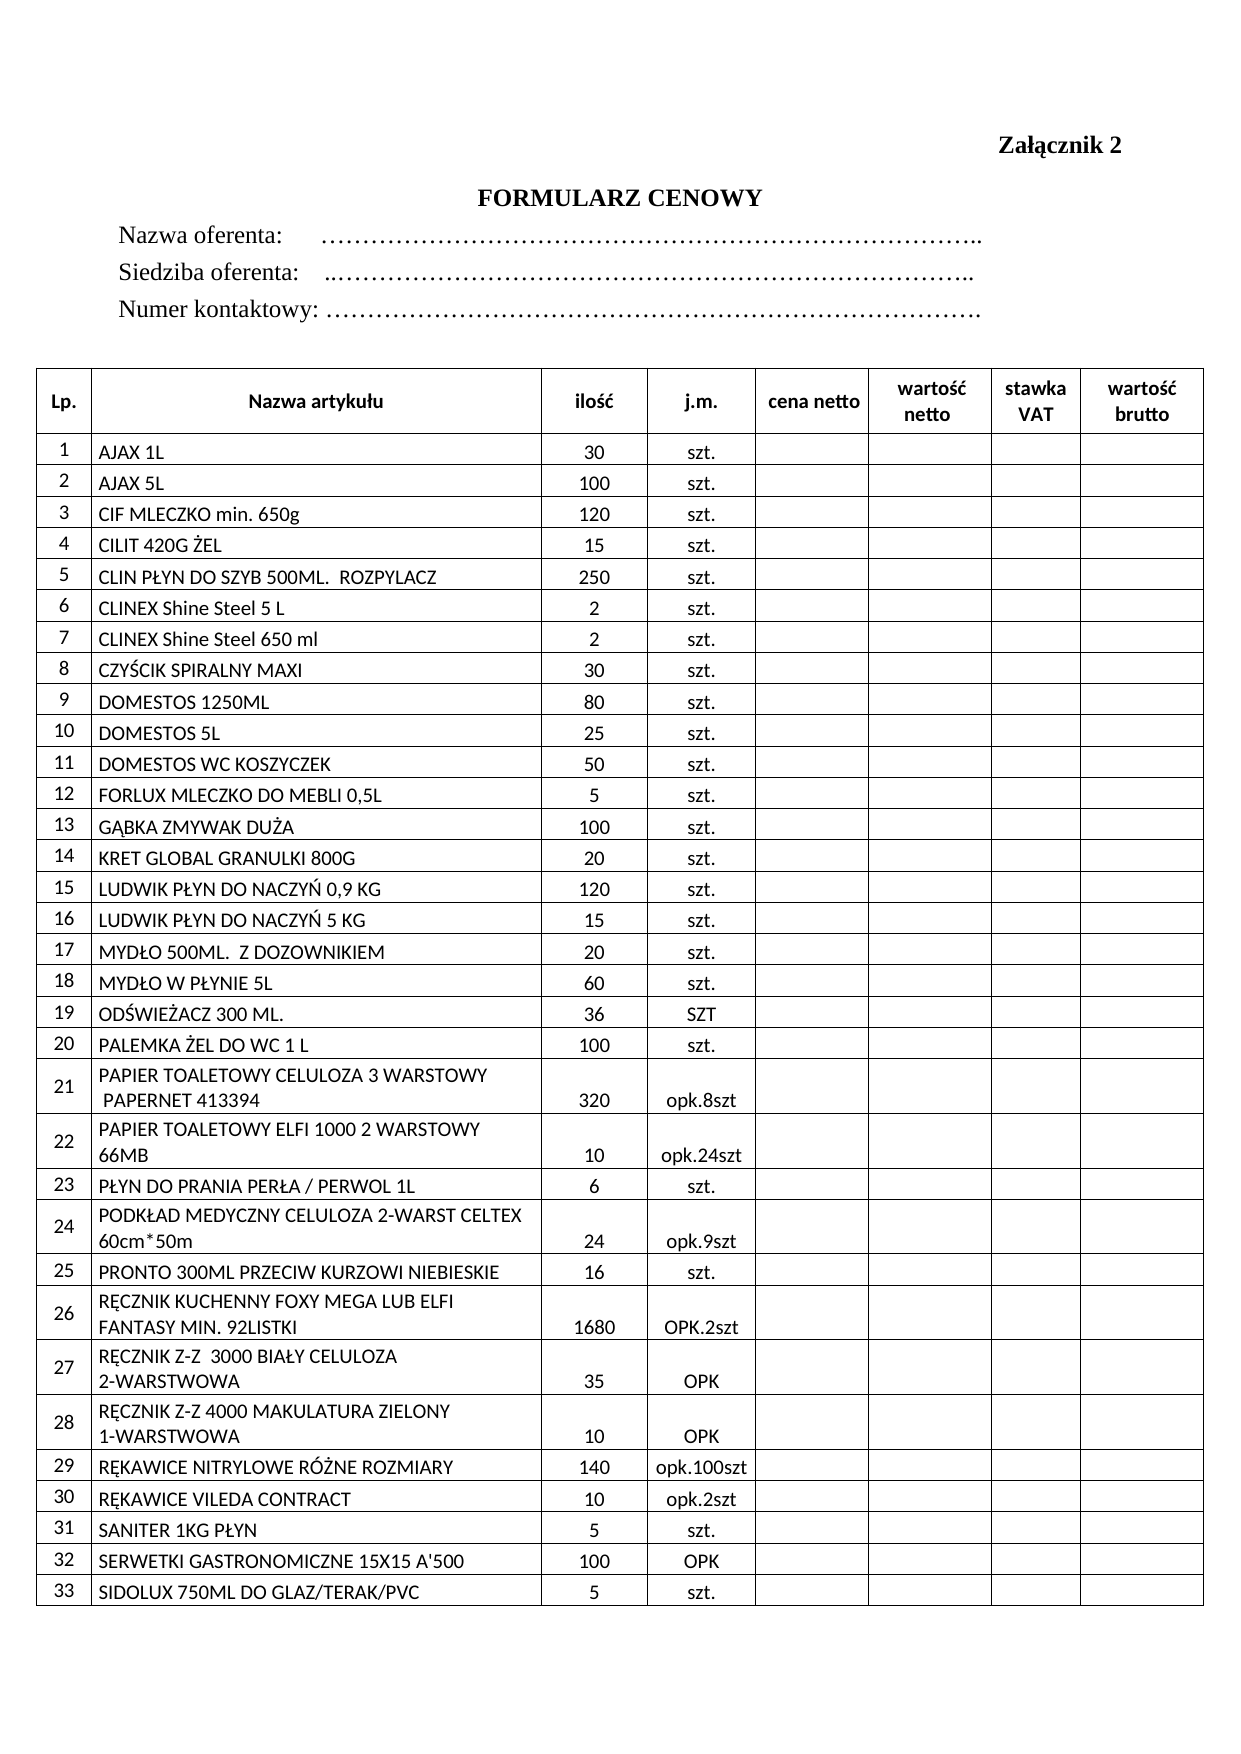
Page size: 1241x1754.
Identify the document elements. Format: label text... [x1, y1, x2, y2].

table_cell szt. [648, 528, 755, 558]
table_cell [756, 497, 868, 527]
table_cell SERWETKI GASTRONOMICZNE 15X15 A'500 [92, 1544, 541, 1574]
table_cell [992, 1059, 1080, 1113]
table_cell 14 [37, 840, 91, 871]
text FORMULARZ CENOWY [99, 183, 1122, 211]
table_cell 100 [542, 809, 647, 839]
table_cell PRONTO 300ML PRZECIW KURZOWI NIEBIESKIE [92, 1254, 541, 1284]
table_cell 27 [37, 1340, 91, 1394]
table_cell 31 [37, 1512, 91, 1542]
table_cell KRET GLOBAL GRANULKI 800G [92, 840, 541, 871]
table_cell 250 [542, 559, 647, 589]
table_cell 15 [37, 872, 91, 902]
table_cell [869, 747, 991, 777]
table_cell 120 [542, 497, 647, 527]
table_cell PODKŁAD MEDYCZNY CELULOZA 2-WARST CELTEX 60cm*50m [92, 1200, 541, 1253]
table_cell DOMESTOS WC KOSZYCZEK [92, 747, 541, 777]
table_cell 60 [542, 965, 647, 996]
table_cell [756, 747, 868, 777]
table_cell 20 [37, 1028, 91, 1058]
table_cell [869, 1481, 991, 1511]
table_cell [1081, 684, 1203, 714]
table_cell [992, 653, 1080, 683]
text Numer kontaktowy: ……………………………………………………………………. [99, 294, 1122, 323]
table_cell 21 [37, 1059, 91, 1113]
table_cell [756, 622, 868, 652]
table_cell [992, 1200, 1080, 1253]
table_cell 25 [542, 715, 647, 746]
table_cell [756, 1169, 868, 1199]
table_cell [992, 622, 1080, 652]
table_header stawka VAT [992, 369, 1080, 433]
table_cell 5 [37, 559, 91, 589]
table_cell 13 [37, 809, 91, 839]
table_cell 80 [542, 684, 647, 714]
table_cell szt. [648, 1575, 755, 1605]
table_cell 10 [542, 1395, 647, 1449]
table_cell GĄBKA ZMYWAK DUŻA [92, 809, 541, 839]
table_cell [756, 684, 868, 714]
table_cell PAPIER TOALETOWY CELULOZA 3 WARSTOWY PAPERNET 413394 [92, 1059, 541, 1113]
table_cell 140 [542, 1450, 647, 1480]
table_cell szt. [648, 684, 755, 714]
table_cell MYDŁO 500ML. Z DOZOWNIKIEM [92, 934, 541, 964]
table_cell CLIN PŁYN DO SZYB 500ML. ROZPYLACZ [92, 559, 541, 589]
table_cell [756, 1544, 868, 1574]
table_cell [869, 840, 991, 871]
table_cell [1081, 997, 1203, 1027]
table_cell 16 [542, 1254, 647, 1284]
table_cell [1081, 934, 1203, 964]
table_cell [756, 965, 868, 996]
table_cell [992, 872, 1080, 902]
table_cell [1081, 1395, 1203, 1449]
table_cell szt. [648, 965, 755, 996]
table_cell RĘCZNIK Z-Z 3000 BIAŁY CELULOZA 2-WARSTWOWA [92, 1340, 541, 1394]
table_cell [756, 903, 868, 933]
table_cell 25 [37, 1254, 91, 1284]
table_cell PAPIER TOALETOWY ELFI 1000 2 WARSTOWY 66MB [92, 1114, 541, 1167]
table_cell 32 [37, 1544, 91, 1574]
table_cell [869, 1340, 991, 1394]
table_cell MYDŁO W PŁYNIE 5L [92, 965, 541, 996]
table_cell OPK [648, 1544, 755, 1574]
table_cell [869, 1512, 991, 1542]
table_cell [992, 1254, 1080, 1284]
table_cell [756, 1450, 868, 1480]
table_cell [1081, 840, 1203, 871]
table_cell [869, 778, 991, 808]
table_cell opk.8szt [648, 1059, 755, 1113]
table_cell [1081, 1481, 1203, 1511]
table_cell [869, 497, 991, 527]
table_cell 26 [37, 1286, 91, 1339]
table_cell 50 [542, 747, 647, 777]
table_cell 15 [542, 903, 647, 933]
table_cell OPK [648, 1340, 755, 1394]
table_cell [756, 840, 868, 871]
table_cell 100 [542, 465, 647, 496]
table_cell [992, 559, 1080, 589]
table_cell [992, 1286, 1080, 1339]
table_cell 23 [37, 1169, 91, 1199]
text Nazwa oferenta: …………………………………………………………………….. [99, 220, 1122, 248]
table_cell [1081, 1200, 1203, 1253]
table_cell [869, 653, 991, 683]
table_cell szt. [648, 434, 755, 464]
table_cell 24 [37, 1200, 91, 1253]
table_cell CILIT 420G ŻEL [92, 528, 541, 558]
table_cell [992, 1114, 1080, 1167]
table_cell [869, 1575, 991, 1605]
table_cell [869, 434, 991, 464]
table_cell 6 [37, 590, 91, 621]
table_cell [869, 1395, 991, 1449]
table_cell [869, 1059, 991, 1113]
table_cell DOMESTOS 5L [92, 715, 541, 746]
table_cell [869, 590, 991, 621]
table_cell [1081, 1450, 1203, 1480]
table_cell [869, 872, 991, 902]
table_cell [992, 1450, 1080, 1480]
table_cell [869, 1254, 991, 1284]
table_cell [1081, 903, 1203, 933]
table_cell [756, 934, 868, 964]
table_cell [1081, 965, 1203, 996]
table_cell szt. [648, 559, 755, 589]
table_cell [869, 559, 991, 589]
table_cell 120 [542, 872, 647, 902]
table_cell [756, 778, 868, 808]
table_cell [756, 1286, 868, 1339]
table_cell [1081, 778, 1203, 808]
table_cell [992, 1481, 1080, 1511]
table_cell 320 [542, 1059, 647, 1113]
table_cell [756, 653, 868, 683]
table_cell 2 [542, 622, 647, 652]
table_cell 33 [37, 1575, 91, 1605]
table_cell [869, 1200, 991, 1253]
table_cell 100 [542, 1544, 647, 1574]
table_cell [1081, 1512, 1203, 1542]
table_cell OPK.2szt [648, 1286, 755, 1339]
table_cell 19 [37, 997, 91, 1027]
table_cell 5 [542, 778, 647, 808]
table_cell 18 [37, 965, 91, 996]
table_cell 30 [37, 1481, 91, 1511]
table_cell opk.9szt [648, 1200, 755, 1253]
table_cell [992, 747, 1080, 777]
table_cell szt. [648, 840, 755, 871]
table_cell [756, 1254, 868, 1284]
table_cell [869, 622, 991, 652]
table_cell RĘKAWICE NITRYLOWE RÓŻNE ROZMIARY [92, 1450, 541, 1480]
table_cell [756, 1395, 868, 1449]
table_header ilość [542, 369, 647, 433]
table_cell 5 [542, 1575, 647, 1605]
table_cell [869, 1544, 991, 1574]
table_cell [1081, 1059, 1203, 1113]
table_cell [1081, 872, 1203, 902]
table_cell 20 [542, 840, 647, 871]
table_cell [756, 872, 868, 902]
table_cell CZYŚCIK SPIRALNY MAXI [92, 653, 541, 683]
table_cell 30 [542, 653, 647, 683]
table_cell OPK [648, 1395, 755, 1449]
table_cell FORLUX MLECZKO DO MEBLI 0,5L [92, 778, 541, 808]
table_cell [869, 1286, 991, 1339]
table_cell szt. [648, 465, 755, 496]
table_cell [992, 1512, 1080, 1542]
table_cell [869, 528, 991, 558]
table_cell CLINEX Shine Steel 5 L [92, 590, 541, 621]
table_cell 6 [542, 1169, 647, 1199]
table_cell 8 [37, 653, 91, 683]
table_cell LUDWIK PŁYN DO NACZYŃ 0,9 KG [92, 872, 541, 902]
table_cell [992, 684, 1080, 714]
table_cell [992, 465, 1080, 496]
table_cell 9 [37, 684, 91, 714]
table_cell szt. [648, 747, 755, 777]
table_cell 15 [542, 528, 647, 558]
table_cell AJAX 1L [92, 434, 541, 464]
table_cell [756, 1340, 868, 1394]
table_cell [992, 1395, 1080, 1449]
table_cell [1081, 747, 1203, 777]
table_cell [869, 1028, 991, 1058]
table_cell [992, 1028, 1080, 1058]
table_cell [869, 1169, 991, 1199]
table_cell szt. [648, 1254, 755, 1284]
table_cell PALEMKA ŻEL DO WC 1 L [92, 1028, 541, 1058]
table_cell [1081, 715, 1203, 746]
table_cell DOMESTOS 1250ML [92, 684, 541, 714]
table_cell RĘCZNIK Z-Z 4000 MAKULATURA ZIELONY 1-WARSTWOWA [92, 1395, 541, 1449]
table_cell [992, 1169, 1080, 1199]
table_cell 17 [37, 934, 91, 964]
table_cell [1081, 497, 1203, 527]
table_cell szt. [648, 653, 755, 683]
table_cell [756, 1059, 868, 1113]
table_cell [992, 903, 1080, 933]
table_cell [756, 1481, 868, 1511]
table_cell [756, 1512, 868, 1542]
table_cell 30 [542, 434, 647, 464]
table_cell szt. [648, 809, 755, 839]
table_cell [1081, 1544, 1203, 1574]
table_cell szt. [648, 778, 755, 808]
table_cell [756, 997, 868, 1027]
table_cell [756, 590, 868, 621]
table_cell [756, 1575, 868, 1605]
table_cell [869, 809, 991, 839]
table_cell [869, 997, 991, 1027]
table_cell CIF MLECZKO min. 650g [92, 497, 541, 527]
table_cell 16 [37, 903, 91, 933]
table_cell [756, 434, 868, 464]
table_cell [992, 1544, 1080, 1574]
table_cell szt. [648, 715, 755, 746]
table_cell SIDOLUX 750ML DO GLAZ/TERAK/PVC [92, 1575, 541, 1605]
table_cell [869, 684, 991, 714]
table_cell 29 [37, 1450, 91, 1480]
table_cell 1 [37, 434, 91, 464]
table_cell [992, 997, 1080, 1027]
table_cell 100 [542, 1028, 647, 1058]
table_cell 1680 [542, 1286, 647, 1339]
table_cell [992, 590, 1080, 621]
table_cell [1081, 590, 1203, 621]
table_cell 20 [542, 934, 647, 964]
table_cell 10 [542, 1481, 647, 1511]
table_cell [992, 809, 1080, 839]
table_cell szt. [648, 622, 755, 652]
table_cell 3 [37, 497, 91, 527]
table_cell [869, 715, 991, 746]
table_cell [1081, 1028, 1203, 1058]
table_cell [992, 1575, 1080, 1605]
table_cell [992, 528, 1080, 558]
table_cell [1081, 653, 1203, 683]
table_cell [869, 1450, 991, 1480]
table_cell CLINEX Shine Steel 650 ml [92, 622, 541, 652]
text Załącznik 2 [192, 130, 1122, 159]
table_header wartość netto [869, 369, 991, 433]
table_cell [992, 965, 1080, 996]
table_cell [1081, 1286, 1203, 1339]
table_cell AJAX 5L [92, 465, 541, 496]
table_cell szt. [648, 872, 755, 902]
table_cell 12 [37, 778, 91, 808]
table_cell [1081, 528, 1203, 558]
table_cell [1081, 1575, 1203, 1605]
table_cell [1081, 1254, 1203, 1284]
table_cell [756, 715, 868, 746]
table_header Nazwa artykułu [92, 369, 541, 433]
table_cell 24 [542, 1200, 647, 1253]
table_cell 36 [542, 997, 647, 1027]
table_cell [1081, 559, 1203, 589]
table_cell 2 [37, 465, 91, 496]
table_cell [1081, 1114, 1203, 1167]
table_cell [869, 1114, 991, 1167]
table_cell szt. [648, 1028, 755, 1058]
table_cell [992, 715, 1080, 746]
table_cell [992, 778, 1080, 808]
table_cell szt. [648, 934, 755, 964]
table_cell PŁYN DO PRANIA PERŁA / PERWOL 1L [92, 1169, 541, 1199]
table_cell [992, 934, 1080, 964]
table_cell [992, 497, 1080, 527]
table_cell 5 [542, 1512, 647, 1542]
table_cell szt. [648, 903, 755, 933]
table_header j.m. [648, 369, 755, 433]
table_cell [992, 840, 1080, 871]
table_cell [756, 528, 868, 558]
table_cell [1081, 622, 1203, 652]
table_cell RĘKAWICE VILEDA CONTRACT [92, 1481, 541, 1511]
table_cell [756, 1114, 868, 1167]
table_cell opk.100szt [648, 1450, 755, 1480]
table_cell szt. [648, 590, 755, 621]
table_cell RĘCZNIK KUCHENNY FOXY MEGA LUB ELFI FANTASY MIN. 92LISTKI [92, 1286, 541, 1339]
table_cell szt. [648, 497, 755, 527]
table_cell 10 [37, 715, 91, 746]
table_cell 22 [37, 1114, 91, 1167]
table_header wartość brutto [1081, 369, 1203, 433]
table_cell [756, 809, 868, 839]
table_cell [992, 434, 1080, 464]
table_cell [756, 559, 868, 589]
table_cell opk.24szt [648, 1114, 755, 1167]
table_cell szt. [648, 1169, 755, 1199]
table_cell opk.2szt [648, 1481, 755, 1511]
table_cell [869, 465, 991, 496]
table_cell [756, 1028, 868, 1058]
table_cell [992, 1340, 1080, 1394]
table_cell SZT [648, 997, 755, 1027]
table_cell LUDWIK PŁYN DO NACZYŃ 5 KG [92, 903, 541, 933]
table_cell [869, 903, 991, 933]
table_cell [1081, 465, 1203, 496]
table_cell [869, 965, 991, 996]
table_cell 10 [542, 1114, 647, 1167]
table_header cena netto [756, 369, 868, 433]
table_cell SANITER 1KG PŁYN [92, 1512, 541, 1542]
table_cell [756, 465, 868, 496]
table_cell ODŚWIEŻACZ 300 ML. [92, 997, 541, 1027]
table_cell 2 [542, 590, 647, 621]
table_cell 28 [37, 1395, 91, 1449]
table_cell szt. [648, 1512, 755, 1542]
table_cell 35 [542, 1340, 647, 1394]
text Siedziba oferenta: ..………………………………………………………………….. [99, 257, 1122, 286]
table_cell [869, 934, 991, 964]
table_cell [1081, 809, 1203, 839]
table_cell [756, 1200, 868, 1253]
table_cell [1081, 1340, 1203, 1394]
table_cell [1081, 434, 1203, 464]
table_cell 7 [37, 622, 91, 652]
table_cell [1081, 1169, 1203, 1199]
table_cell 11 [37, 747, 91, 777]
table_cell 4 [37, 528, 91, 558]
table_header Lp. [37, 369, 91, 433]
